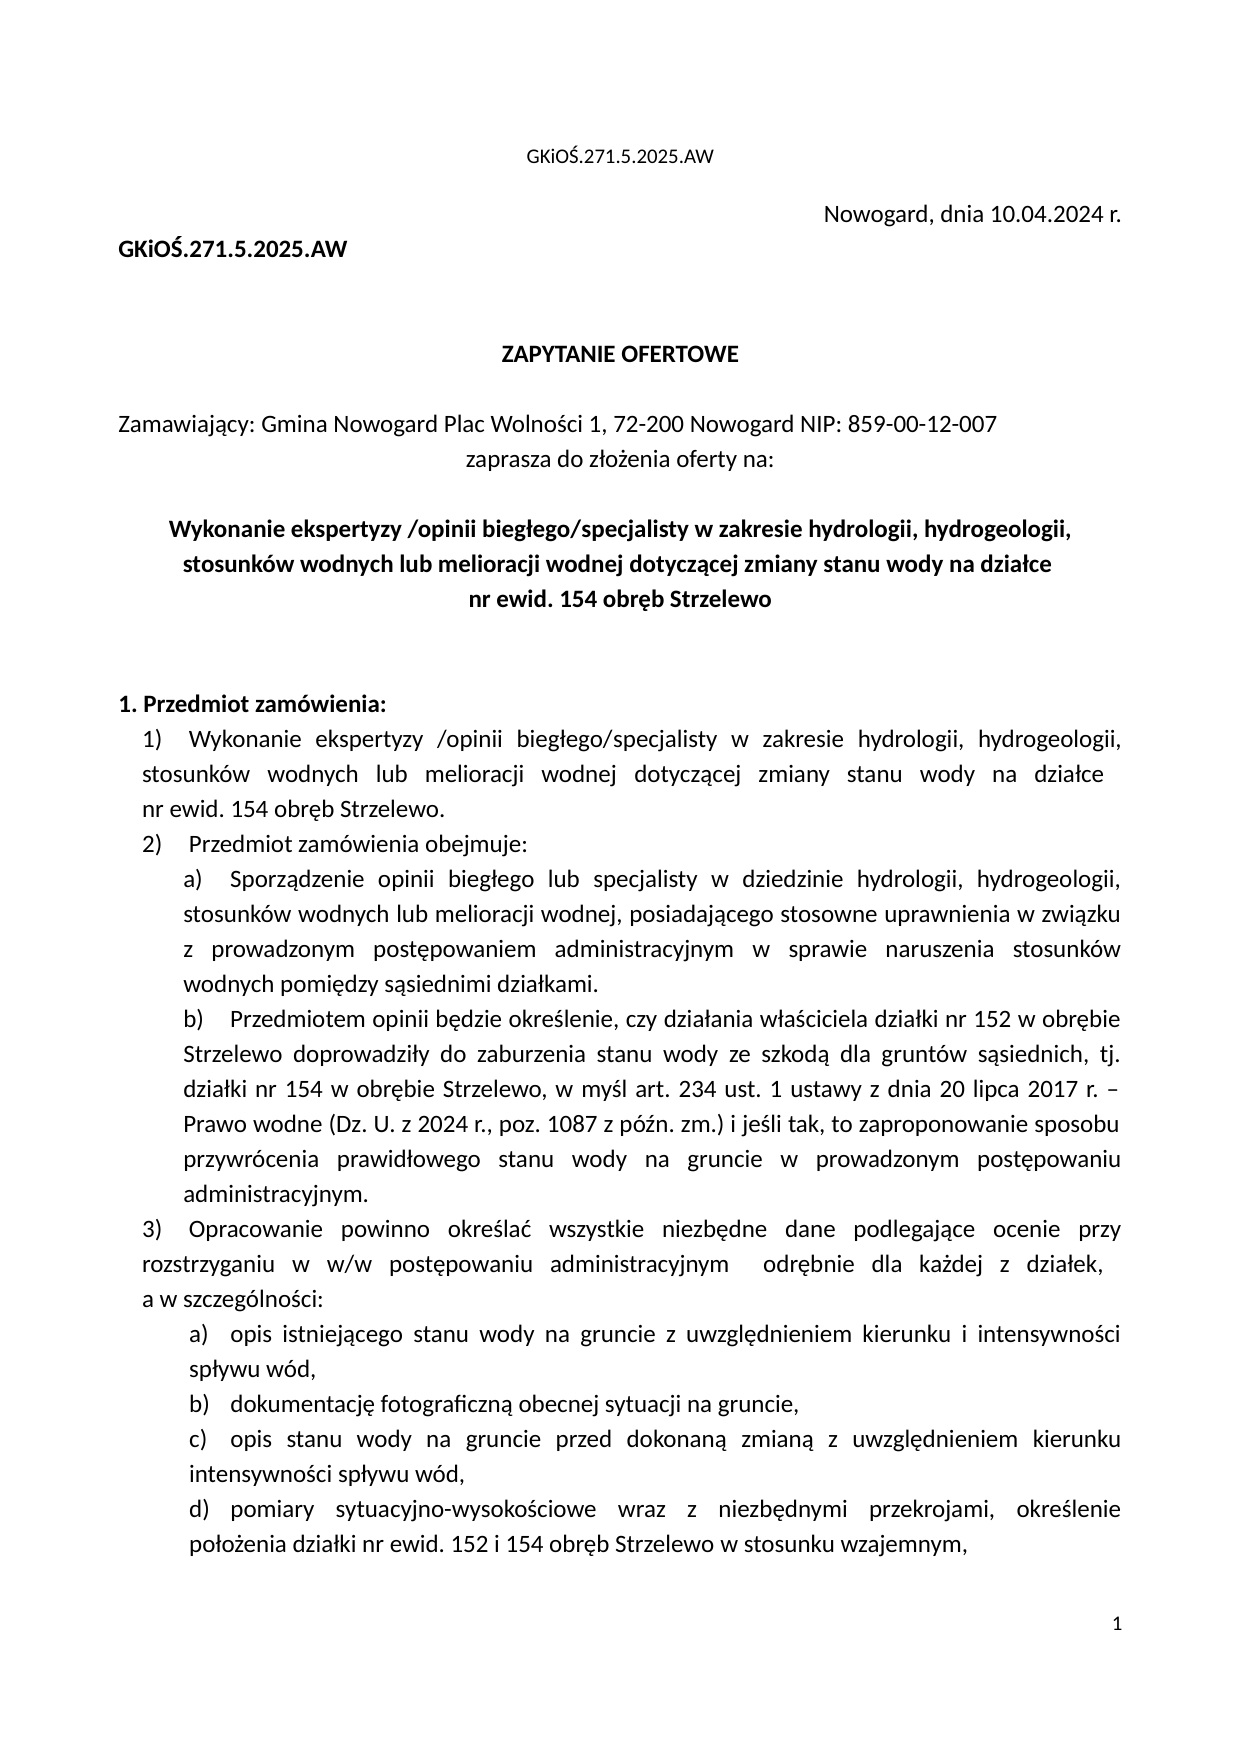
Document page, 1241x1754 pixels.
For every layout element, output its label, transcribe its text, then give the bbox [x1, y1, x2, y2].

list opis istniejącego stanu wody na gruncie z uwzględnieniem kierunku i intensywności spływu wód, [189, 1318, 1122, 1383]
list Przedmiotem opinii będzie określenie, czy działania właściciela działki nr 152 w obrębie Strzelewo doprowadziły do zaburzenia stanu wody ze szkodą dla gruntów sąsiednich, tj. działki nr 154 w obrębie Strzelewo, w myśl art. 234 ust. 1 ustawy z dnia 20 lipca 2017 r. – Prawo wodne (Dz. U. z 2024 r., poz. 1087 z późn. zm.) i jeśli tak, to zaproponowanie sposobu przywrócenia prawidłowego stanu wody na gruncie w prowadzonym postępowaniu administracyjnym. [183, 1003, 1122, 1208]
list Wykonanie ekspertyzy /opinii biegłego/specjalisty w zakresie hydrologii, hydrogeologii, stosunków wodnych lub melioracji wodnej dotyczącej zmiany stanu wody na działce nr ewid. 154 obręb Strzelewo. [142, 723, 1122, 823]
text Wykonanie ekspertyzy /opinii biegłego/specjalisty w zakresie hydrologii, hydrogeologii, stosunków wodnych lub melioracji wodnej dotyczącej zmiany stanu wody na działce nr ewid. 154 obręb Strzelewo [118, 513, 1122, 648]
list Opracowanie powinno określać wszystkie niezbędne dane podlegające ocenie przy rozstrzyganiu w w/w postępowaniu administracyjnym odrębnie dla każdej z działek, a w szczególności: [142, 1213, 1122, 1313]
text zaprasza do złożenia oferty na: [118, 443, 1122, 473]
text ZAPYTANIE OFERTOWE [118, 338, 1122, 368]
text GKiOŚ.271.5.2025.AW [118, 233, 1122, 263]
text 1. Przedmiot zamówienia: [118, 688, 1122, 718]
list opis stanu wody na gruncie przed dokonaną zmianą z uwzględnieniem kierunku intensywności spływu wód, [189, 1423, 1122, 1488]
list Sporządzenie opinii biegłego lub specjalisty w dziedzinie hydrologii, hydrogeologii, stosunków wodnych lub melioracji wodnej, posiadającego stosowne uprawnienia w związku z prowadzonym postępowaniem administracyjnym w sprawie naruszenia stosunków wodnych pomiędzy sąsiednimi działkami. [183, 863, 1122, 998]
list Przedmiot zamówienia obejmuje: [142, 828, 1122, 858]
text Nowogard, dnia 10.04.2024 r. [118, 198, 1122, 228]
list dokumentację fotograficzną obecnej sytuacji na gruncie, [189, 1388, 1122, 1418]
text Zamawiający: Gmina Nowogard Plac Wolności 1, 72-200 Nowogard NIP: 859-00-12-007 [118, 408, 1122, 438]
list pomiary sytuacyjno-wysokościowe wraz z niezbędnymi przekrojami, określenie położenia działki nr ewid. 152 i 154 obręb Strzelewo w stosunku wzajemnym, [189, 1493, 1122, 1558]
